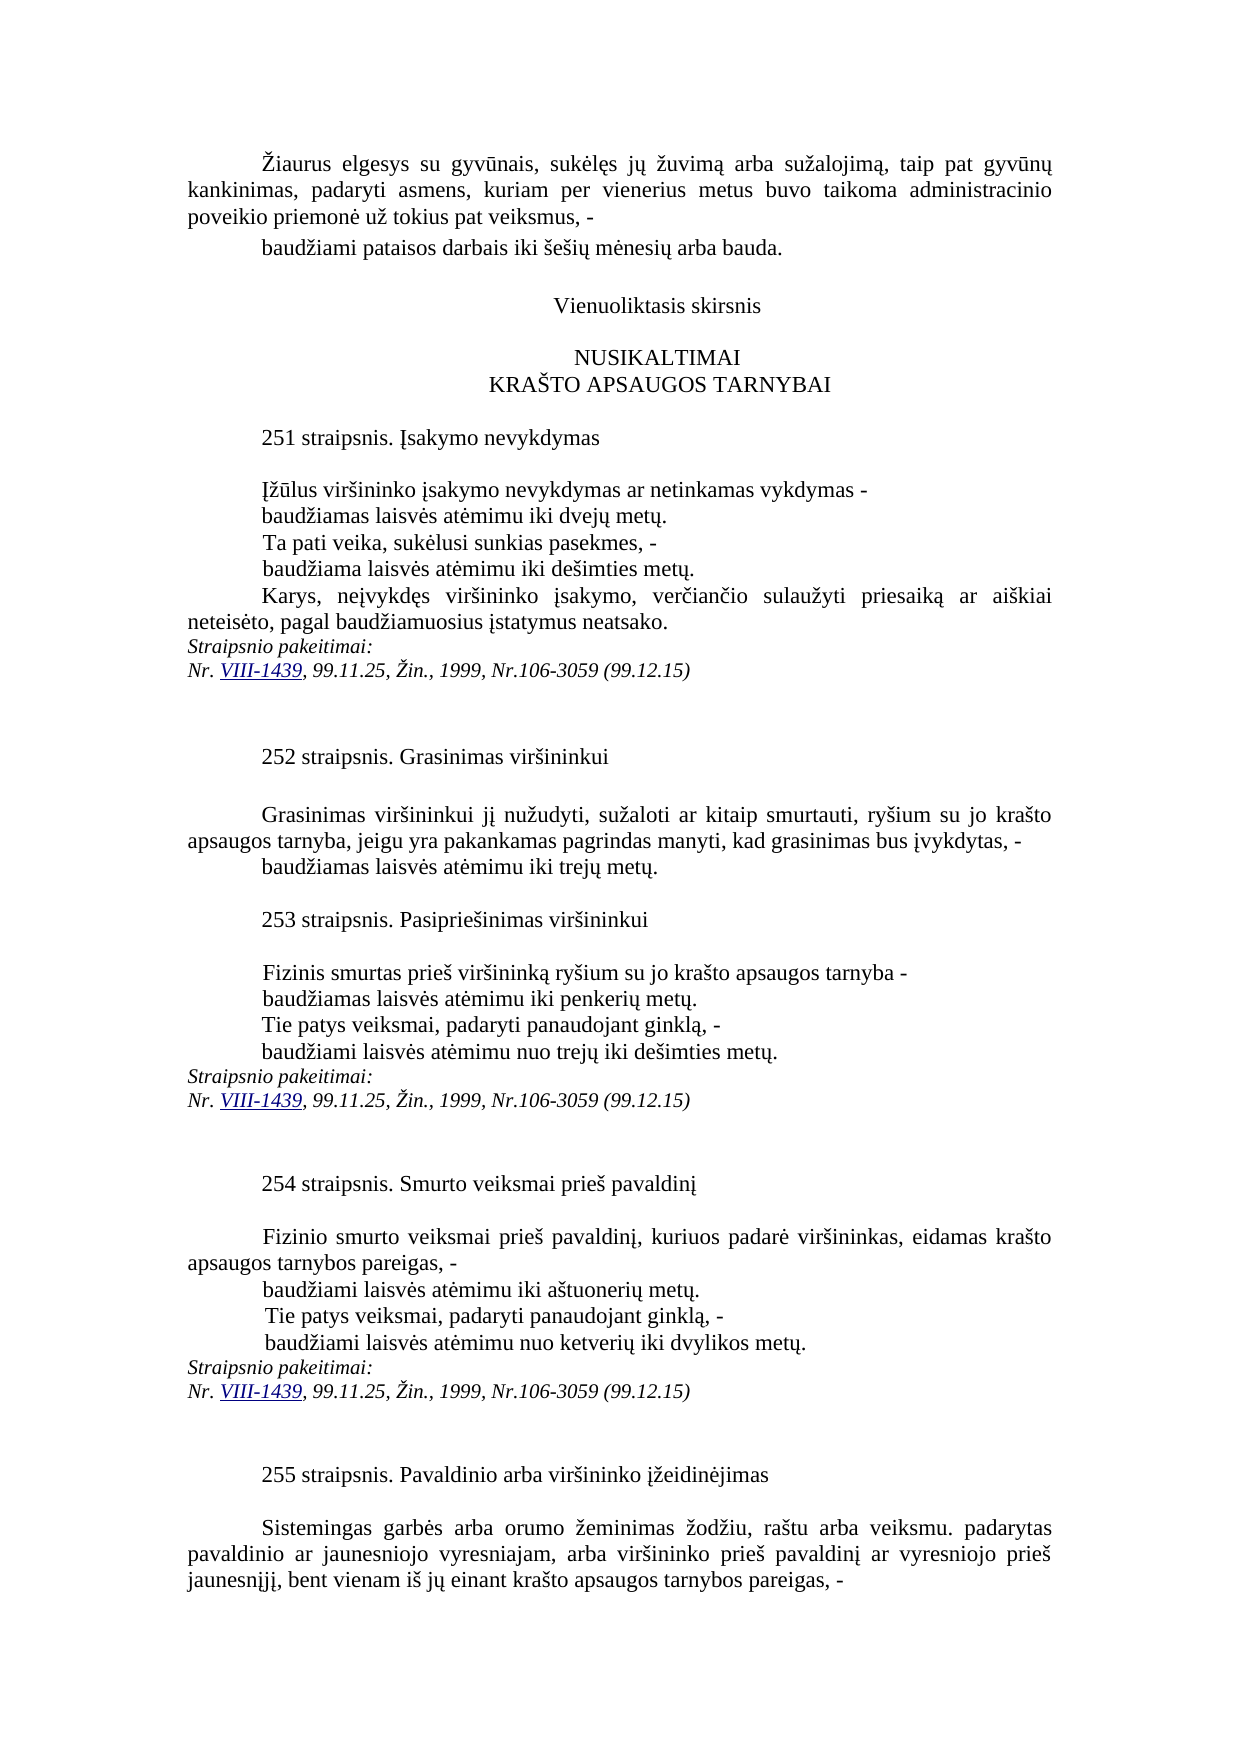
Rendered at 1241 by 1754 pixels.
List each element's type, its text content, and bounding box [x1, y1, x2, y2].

text Nr. VIII-1439, 99.11.25, Žin., 1999, Nr.106-3059 (99.12.15) [187, 658, 1053, 682]
text 254 straipsnis. Smurto veiksmai prieš pavaldinį [206, 1170, 1053, 1197]
text 255 straipsnis. Pavaldinio arba viršininko įžeidinėjimas [206, 1461, 1053, 1487]
text Karys, neįvykdęs viršininko įsakymo, verčiančio sulaužyti priesaiką ar aiškiai neteisėto, pagal baudžiamuosius įstatymus neatsako. [187, 582, 1053, 634]
text baudžiama laisvės atėmimu iki dešimties metų. [187, 555, 1053, 582]
text baudžiamas laisvės atėmimu iki penkerių metų. [187, 985, 1053, 1011]
text Žiaurus elgesys su gyvūnais, sukėlęs jų žuvimą arba sužalojimą, taip pat gyvūnų kankinimas, padaryti asmens, kuriam per vienerius metus buvo taikoma administracinio poveikio priemonė už tokius pat veiksmus, - [187, 150, 1053, 229]
text Ta pati veika, sukėlusi sunkias pasekmes, - [187, 529, 1053, 555]
text baudžiami laisvės atėmimu nuo ketverių iki dvylikos metų. [205, 1328, 1053, 1355]
text Straipsnio pakeitimai: [187, 634, 1053, 658]
text Įžūlus viršininko įsakymo nevykdymas ar netinkamas vykdymas - [187, 476, 1053, 503]
text baudžiamas laisvės atėmimu iki dvejų metų. [208, 503, 1053, 529]
text Fizinis smurtas prieš viršininką ryšium su jo krašto apsaugos tarnyba - [187, 959, 1053, 985]
text Vienuoliktasis skirsnis [187, 292, 1053, 318]
text 252 straipsnis. Grasinimas viršininkui [207, 743, 1053, 769]
text Nr. VIII-1439, 99.11.25, Žin., 1999, Nr.106-3059 (99.12.15) [187, 1088, 1053, 1112]
text Straipsnio pakeitimai: [187, 1064, 1053, 1088]
text NUSIKALTIMAI [187, 344, 1053, 371]
text Tie patys veiksmai, padaryti panaudojant ginklą, - [205, 1011, 1053, 1038]
text Nr. VIII-1439, 99.11.25, Žin., 1999, Nr.106-3059 (99.12.15) [187, 1379, 1053, 1403]
text baudžiami laisvės atėmimu nuo trejų iki dešimties metų. [205, 1038, 1053, 1064]
text KRAŠTO APSAUGOS TARNYBAI [187, 371, 1053, 397]
text Straipsnio pakeitimai: [187, 1355, 1053, 1379]
text 253 straipsnis. Pasipriešinimas viršininkui [206, 906, 1053, 932]
text baudžiamas laisvės atėmimu iki trejų metų. [207, 853, 1053, 880]
text Tie patys veiksmai, padaryti panaudojant ginklą, - [205, 1302, 1053, 1328]
text 251 straipsnis. Įsakymo nevykdymas [208, 423, 1053, 450]
text Sistemingas garbės arba orumo žeminimas žodžiu, raštu arba veiksmu. padarytas pavaldinio ar jaunesniojo vyresniajam, arba viršininko prieš pavaldinį ar vyresniojo prieš jaunesnįjį, bent vienam iš jų einant krašto apsaugos tarnybos pareigas, - [187, 1514, 1053, 1593]
text baudžiami pataisos darbais iki šešių mėnesių arba bauda. [217, 234, 1053, 260]
text Fizinio smurto veiksmai prieš pavaldinį, kuriuos padarė viršininkas, eidamas krašto apsaugos tarnybos pareigas, - [187, 1223, 1053, 1276]
text baudžiami laisvės atėmimu iki aštuonerių metų. [187, 1276, 1053, 1302]
text Grasinimas viršininkui jį nužudyti, sužaloti ar kitaip smurtauti, ryšium su jo krašto apsaugos tarnyba, jeigu yra pakankamas pagrindas manyti, kad grasinimas bus įvykdytas, - [187, 801, 1053, 853]
